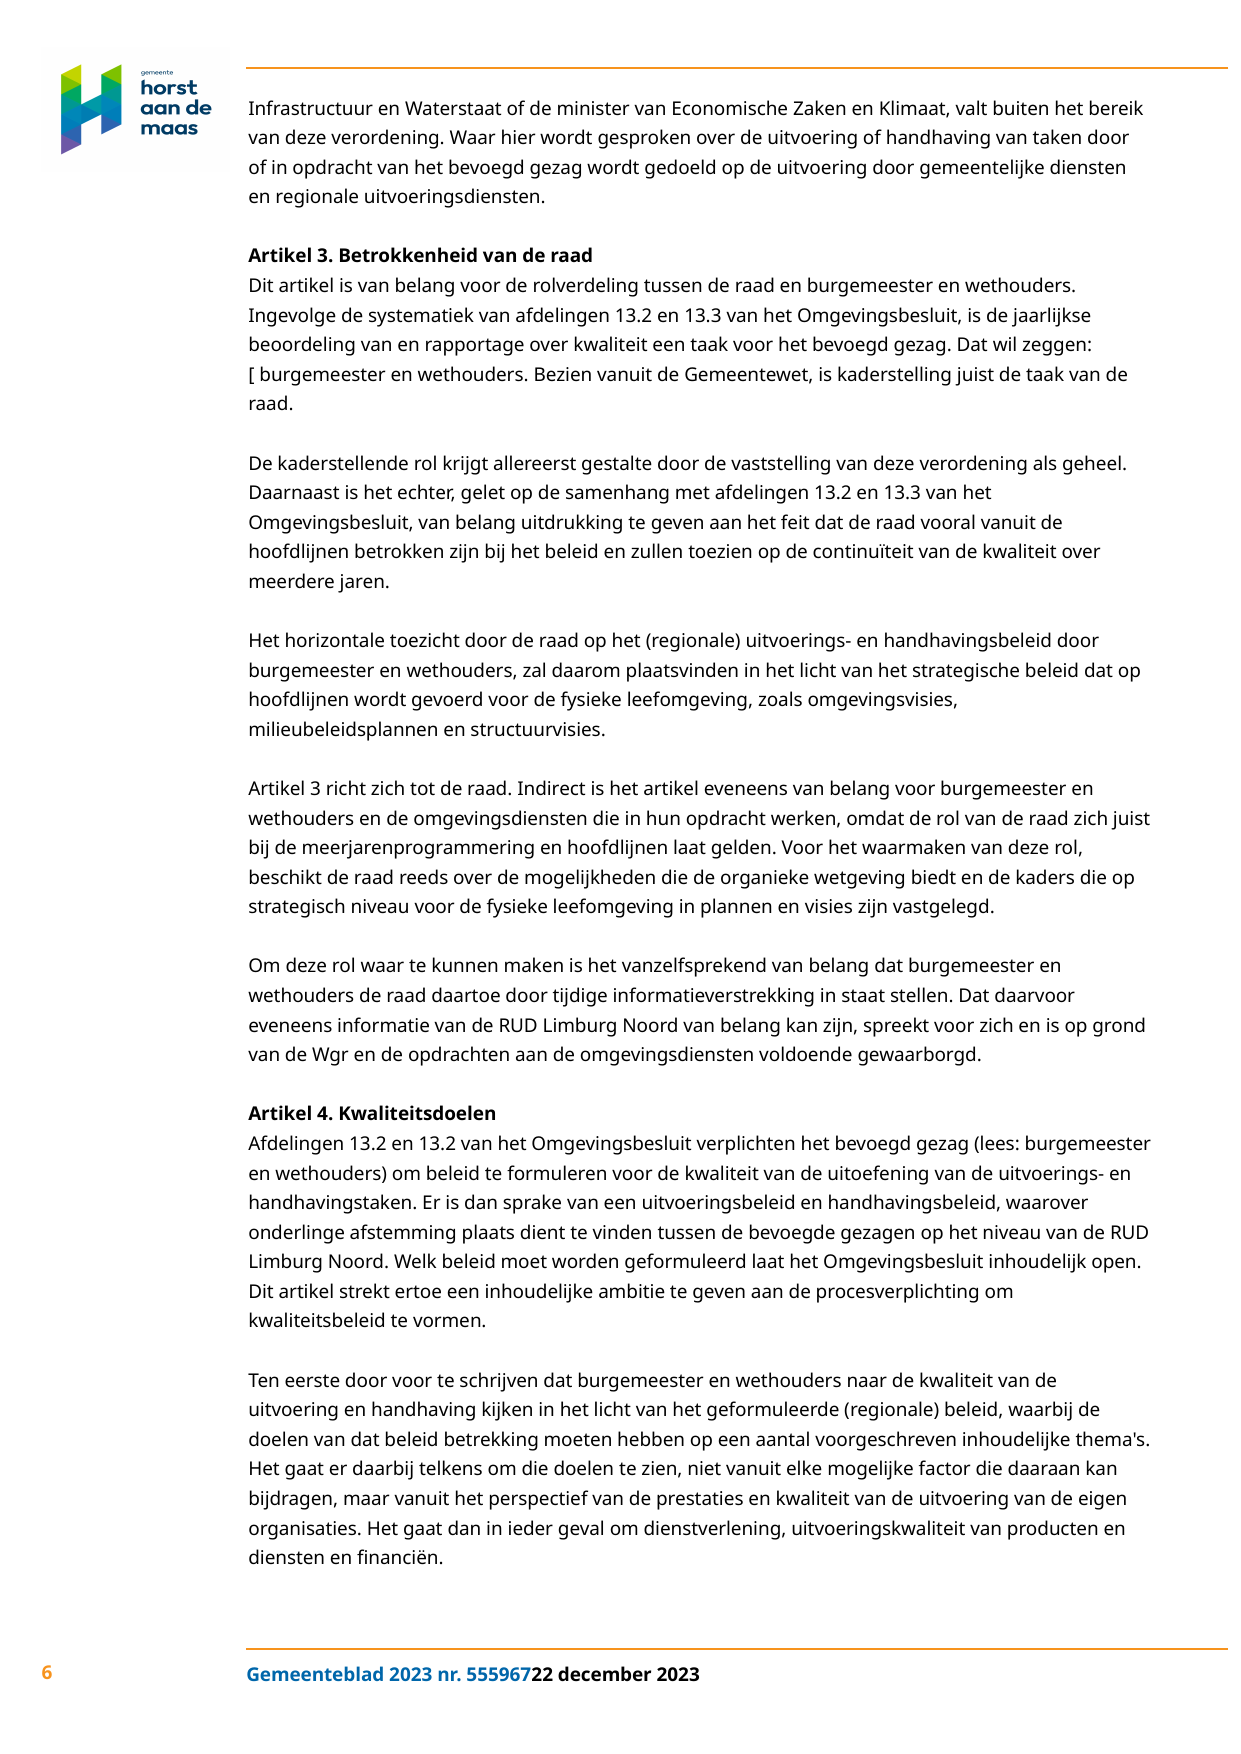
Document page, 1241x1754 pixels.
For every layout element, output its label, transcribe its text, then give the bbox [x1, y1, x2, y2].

text Artikel 4. Kwaliteitsdoelen [248, 1101, 1152, 1126]
text Artikel 3. Betrokkenheid van de raad [248, 243, 1152, 268]
text Het horizontale toezicht door de raad op het (regionale) uitvoerings- en handhavingsbeleid door burgemeester en wethouders, zal daarom plaatsvinden in het licht van het strategische beleid dat op hoofdlijnen wordt gevoerd voor de fysieke leefomgeving, zoals omgevingsvisies, milieubeleidsplannen en structuurvisies. [248, 627, 1152, 742]
picture [41, 47, 231, 172]
text Dit artikel is van belang voor de rolverdeling tussen de raad en burgemeester en wethouders. Ingevolge de systematiek van afdelingen 13.2 en 13.3 van het Omgevingsbesluit, is de jaarlijkse beoordeling van en rapportage over kwaliteit een taak voor het bevoegd gezag. Dat wil zeggen: [ burgemeester en wethouders. Bezien vanuit de Gemeentewet, is kaderstelling juist de taak van de raad. [248, 272, 1152, 416]
text Infrastructuur en Waterstaat of de minister van Economische Zaken en Klimaat, valt buiten het bereik van deze verordening. Waar hier wordt gesproken over de uitvoering of handhaving van taken door of in opdracht van het bevoegd gezag wordt gedoeld op de uitvoering door gemeentelijke diensten en regionale uitvoeringsdiensten. [248, 95, 1152, 209]
text Artikel 3 richt zich tot de raad. Indirect is het artikel eveneens van belang voor burgemeester en wethouders en de omgevingsdiensten die in hun opdracht werken, omdat de rol van de raad zich juist bij de meerjarenprogrammering en hoofdlijnen laat gelden. Voor het waarmaken van deze rol, beschikt de raad reeds over de mogelijkheden die de organieke wetgeving biedt en de kaders die op strategisch niveau voor de fysieke leefomgeving in plannen en visies zijn vastgelegd. [248, 775, 1152, 919]
text Om deze rol waar te kunnen maken is het vanzelfsprekend van belang dat burgemeester en wethouders de raad daartoe door tijdige informatieverstrekking in staat stellen. Dat daarvoor eveneens informatie van de RUD Limburg Noord van belang kan zijn, spreekt voor zich en is op grond van de Wgr en de opdrachten aan de omgevingsdiensten voldoende gewaarborgd. [248, 953, 1152, 1067]
text De kaderstellende rol krijgt allereerst gestalte door de vaststelling van deze verordening als geheel. Daarnaast is het echter, gelet op de samenhang met afdelingen 13.2 en 13.3 van het Omgevingsbesluit, van belang uitdrukking te geven aan het feit dat de raad vooral vanuit de hoofdlijnen betrokken zijn bij het beleid en zullen toezien op de continuïteit van de kwaliteit over meerdere jaren. [248, 450, 1152, 594]
text Afdelingen 13.2 en 13.2 van het Omgevingsbesluit verplichten het bevoegd gezag (lees: burgemeester en wethouders) om beleid te formuleren voor de kwaliteit van de uitoefening van de uitvoerings- en handhavingstaken. Er is dan sprake van een uitvoeringsbeleid en handhavingsbeleid, waarover onderlinge afstemming plaats dient te vinden tussen de bevoegde gezagen op het niveau van de RUD Limburg Noord. Welk beleid moet worden geformuleerd laat het Omgevingsbesluit inhoudelijk open. Dit artikel strekt ertoe een inhoudelijke ambitie te geven aan de procesverplichting om kwaliteitsbeleid te vormen. [248, 1130, 1152, 1333]
text Ten eerste door voor te schrijven dat burgemeester en wethouders naar de kwaliteit van de uitvoering en handhaving kijken in het licht van het geformuleerde (regionale) beleid, waarbij de doelen van dat beleid betrekking moeten hebben op een aantal voorgeschreven inhoudelijke thema's. Het gaat er daarbij telkens om die doelen te zien, niet vanuit elke mogelijke factor die daaraan kan bijdragen, maar vanuit het perspectief van de prestaties en kwaliteit van de uitvoering van de eigen organisaties. Het gaat dan in ieder geval om dienstverlening, uitvoeringskwaliteit van producten en diensten en financiën. [248, 1367, 1152, 1570]
